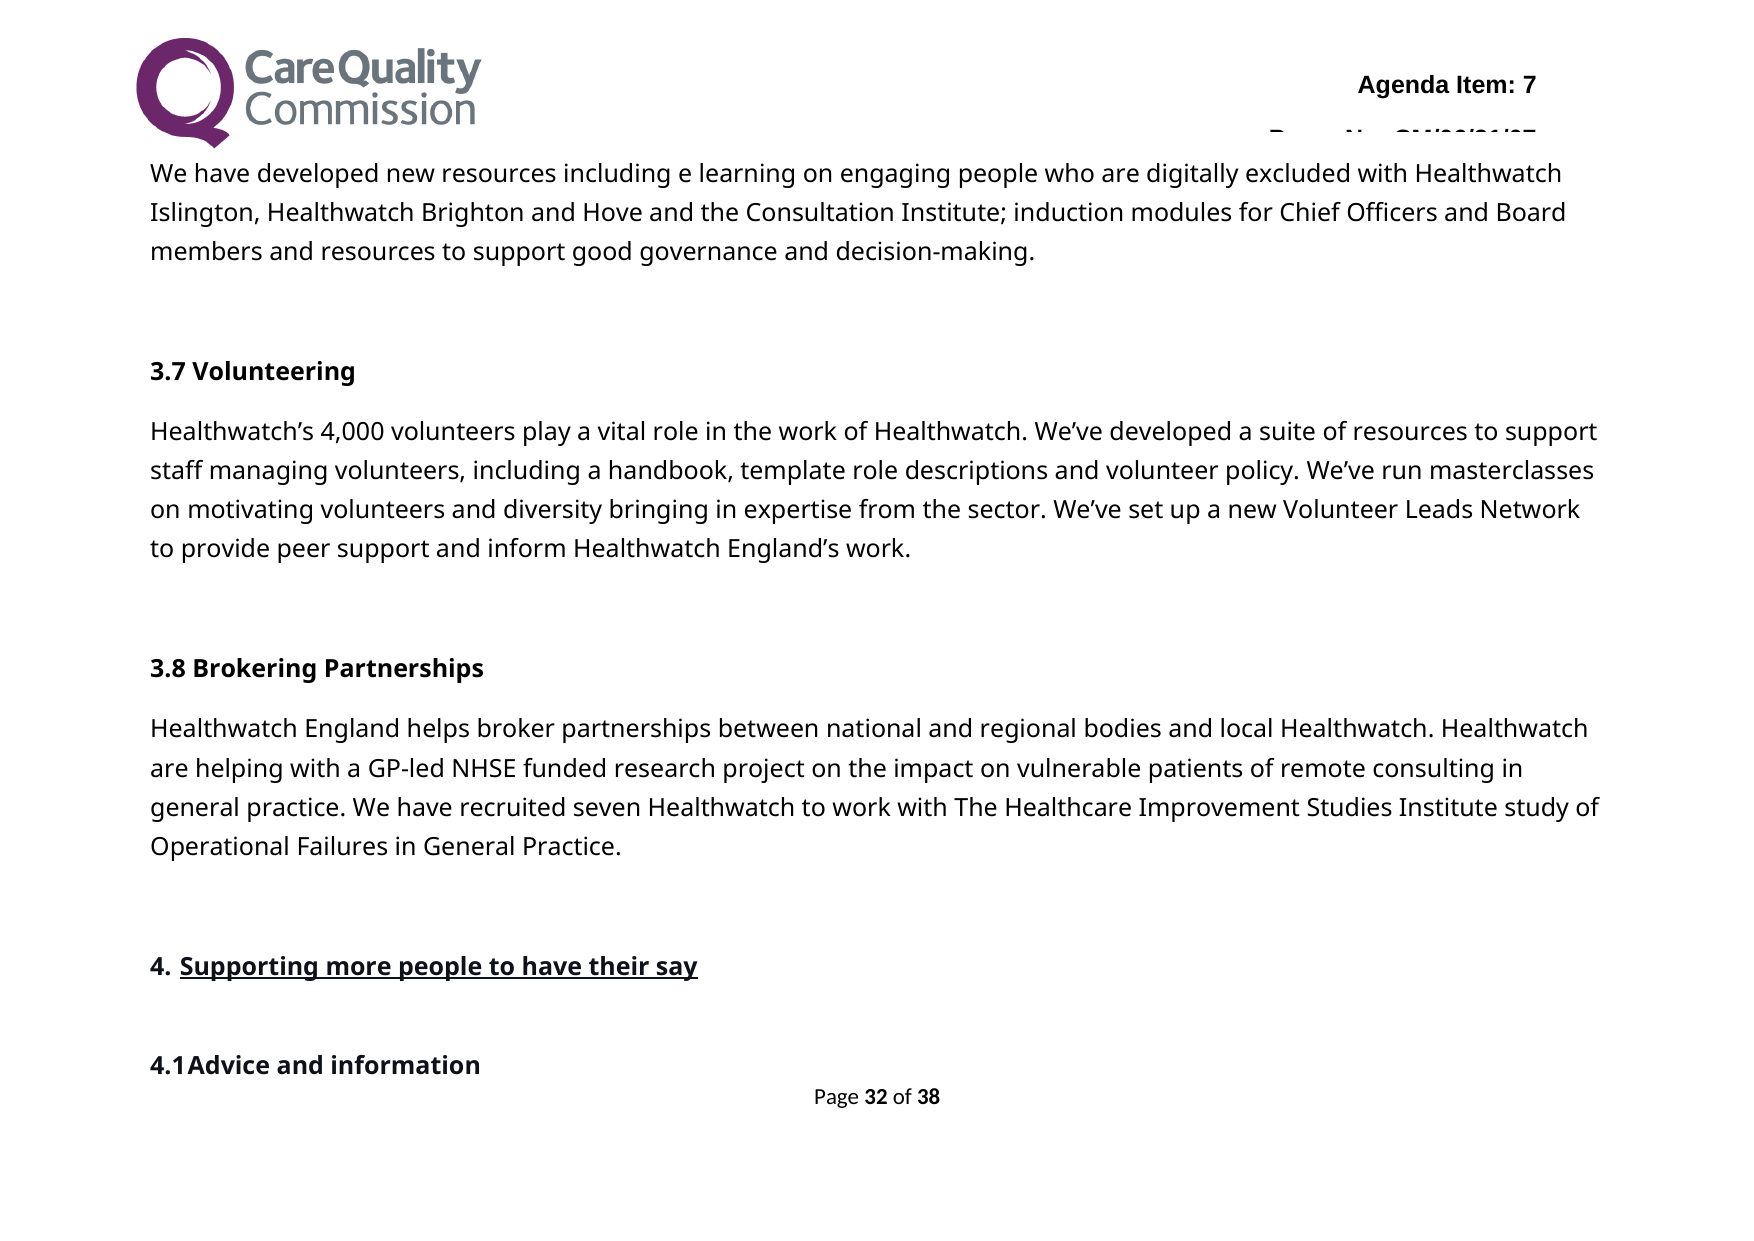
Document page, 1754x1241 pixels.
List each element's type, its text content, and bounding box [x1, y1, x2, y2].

text Healthwatch England helps broker partnerships between national and regional bodies and local Healthwatch. Healthwatch are helping with a GP-led NHSE funded research project on the impact on vulnerable patients of remote consulting in general practice. We have recruited seven Healthwatch to work with The Healthcare Improvement Studies Institute study of Operational Failures in General Practice. [150, 711, 1604, 863]
text Healthwatch’s 4,000 volunteers play a vital role in the work of Healthwatch. We’ve developed a suite of resources to support staff managing volunteers, including a handbook, template role descriptions and volunteer policy. We’ve run masterclasses on motivating volunteers and diversity bringing in expertise from the sector. We’ve set up a new Volunteer Leads Network to provide peer support and inform Healthwatch England’s work. [150, 413, 1604, 565]
text We have developed new resources including e learning on engaging people who are digitally excluded with Healthwatch Islington, Healthwatch Brighton and Hove and the Consultation Institute; induction modules for Chief Officers and Board members and resources to support good governance and decision-making. [150, 155, 1604, 268]
text 3.7 Volunteering [150, 353, 1604, 388]
list Supporting more people to have their say [150, 948, 1604, 983]
text 3.8 Brokering Partnerships [150, 651, 1604, 685]
list Advice and information [150, 1048, 1604, 1082]
